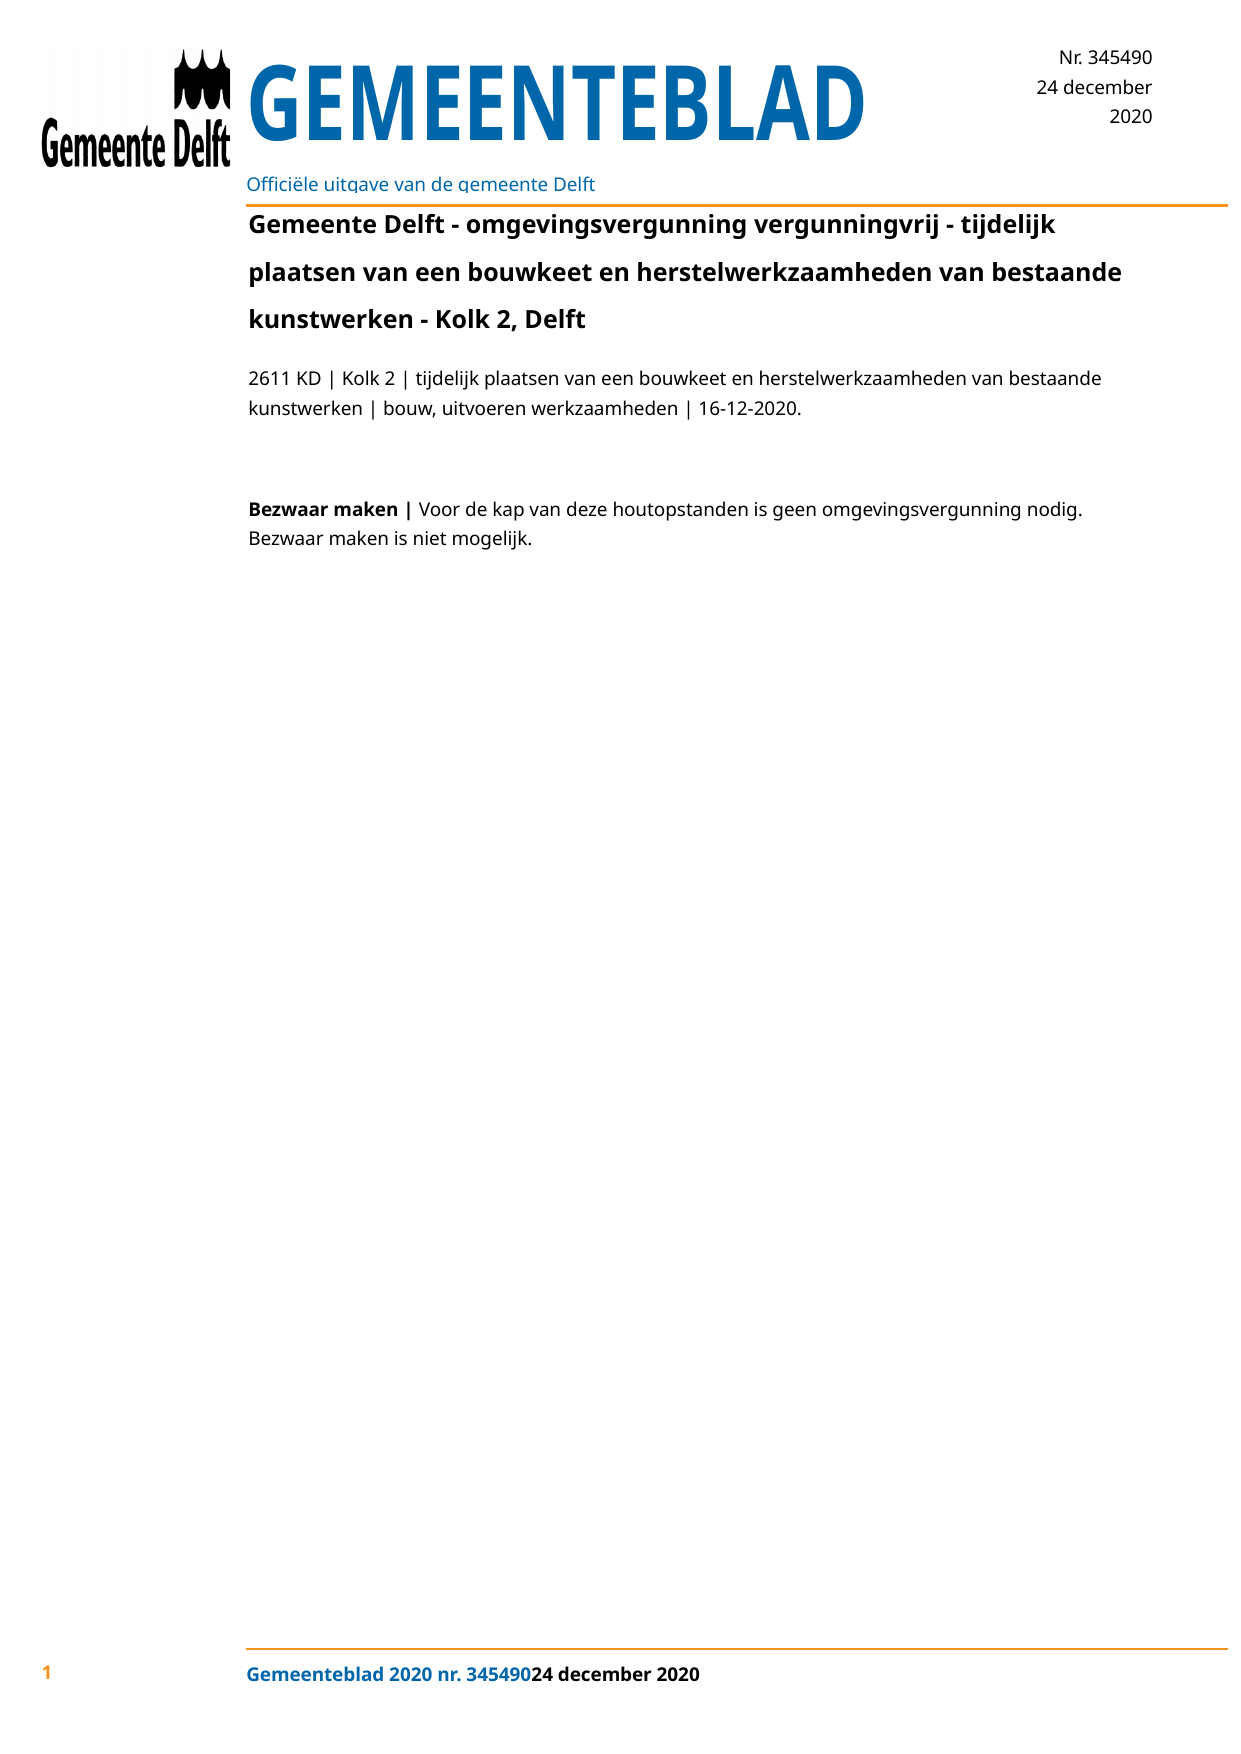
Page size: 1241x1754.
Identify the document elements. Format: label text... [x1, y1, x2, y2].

text Gemeente Delft - omgevingsvergunning vergunningvrij - tijdelijk plaatsen van een bouwkeet en herstelwerkzaamheden van bestaande kunstwerken - Kolk 2, Delft [248, 207, 1152, 336]
text Bezwaar maken | Voor de kap van deze houtopstanden is geen omgevingsvergunning nodig. Bezwaar maken is niet mogelijk. [248, 496, 1152, 551]
picture [41, 47, 231, 172]
text 2611 KD | Kolk 2 | tijdelijk plaatsen van een bouwkeet en herstelwerkzaamheden van bestaande kunstwerken | bouw, uitvoeren werkzaamheden | 16-12-2020. [248, 366, 1152, 421]
